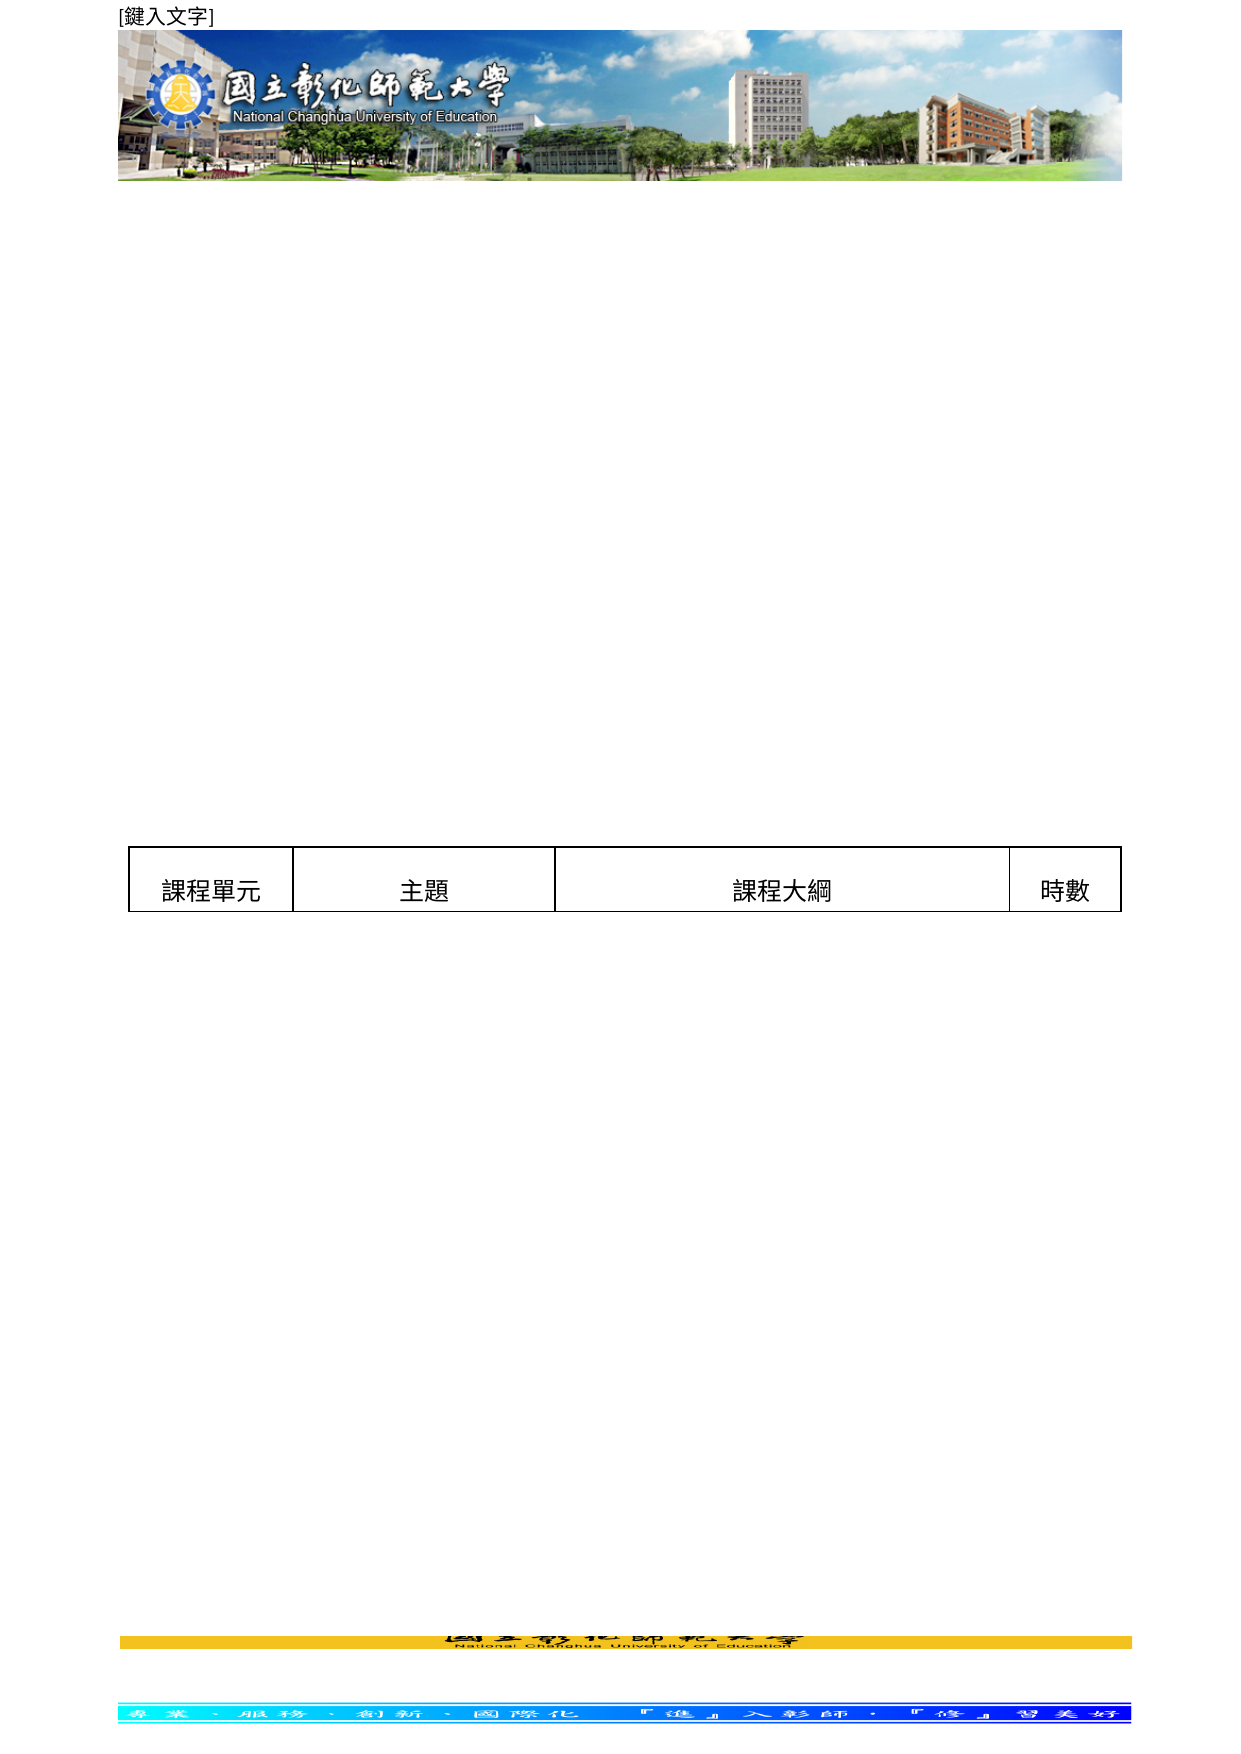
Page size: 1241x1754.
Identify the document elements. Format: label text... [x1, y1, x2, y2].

table_header 時數 [1010, 848, 1120, 911]
table_header 課程單元 [130, 848, 292, 911]
table_header 課程大綱 [556, 848, 1009, 911]
table_header 主題 [294, 848, 554, 911]
